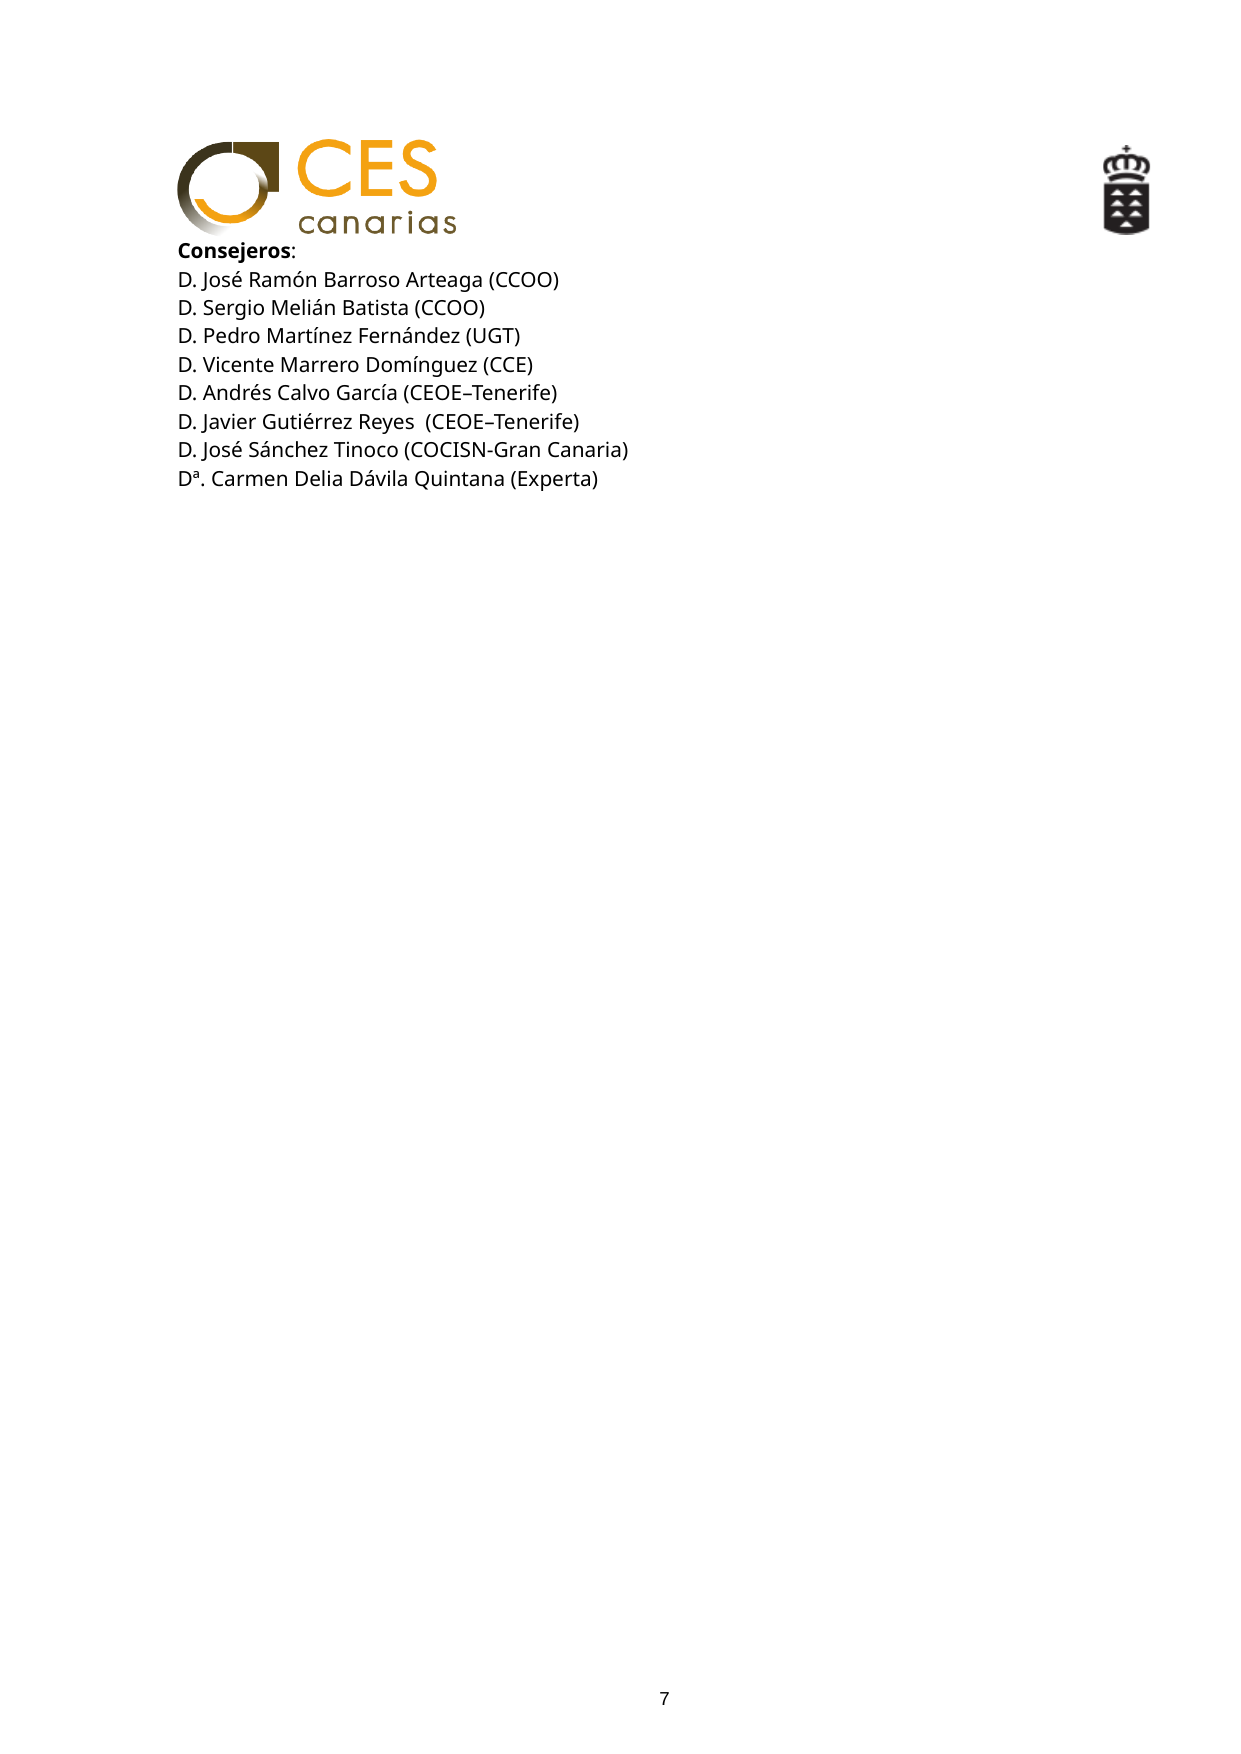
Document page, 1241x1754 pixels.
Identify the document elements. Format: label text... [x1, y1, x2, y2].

text D. Javier Gutiérrez Reyes (CEOE–Tenerife) [177, 407, 1152, 435]
text D. Sergio Melián Batista (CCOO) [177, 293, 1152, 322]
picture [1103, 145, 1150, 235]
text D. José Sánchez Tinoco (COCISN-Gran Canaria) [177, 435, 1152, 464]
text D. Andrés Calvo García (CEOE–Tenerife) [177, 378, 1152, 407]
text Dª. Carmen Delia Dávila Quintana (Experta) [177, 464, 1152, 492]
text D. Pedro Martínez Fernández (UGT) [177, 322, 1152, 350]
text D. José Ramón Barroso Arteaga (CCOO) [177, 265, 1152, 293]
text Consejeros: [177, 236, 1152, 265]
text D. Vicente Marrero Domínguez (CCE) [177, 350, 1152, 378]
picture [177, 139, 456, 237]
